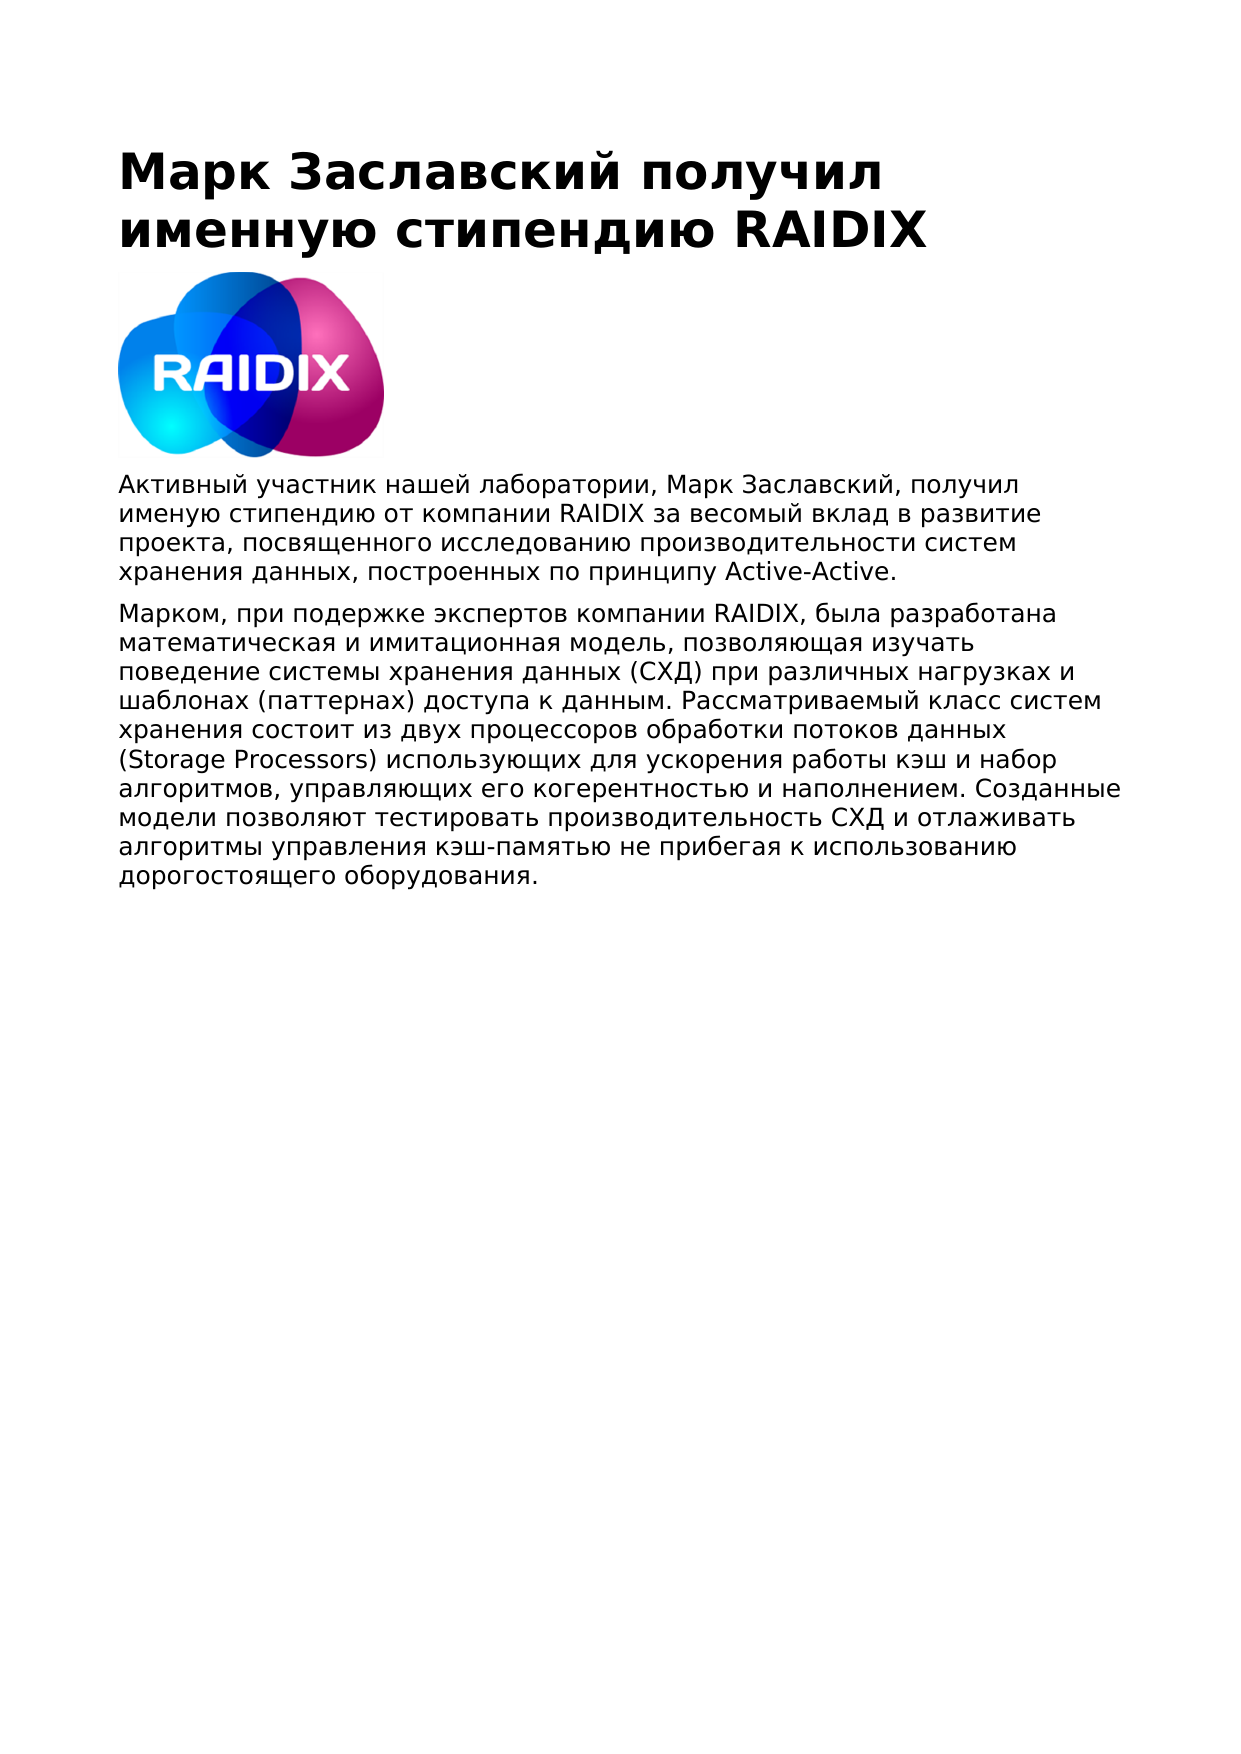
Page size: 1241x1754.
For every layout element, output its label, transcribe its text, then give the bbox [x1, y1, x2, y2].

subtitle Марк Заславский получил именную стипендию RAIDIX [118, 143, 1122, 259]
picture [118, 272, 384, 458]
text Активный участник нашей лаборатории, Марк Заславский, получил именую стипендию от компании RAIDIX за весомый вклад в развитие проекта, посвященного исследованию производительности систем хранения данных, построенных по принципу Active-Active. [118, 470, 1122, 586]
text Марком, при подержке экспертов компании RAIDIX, была разработана математическая и имитационная модель, позволяющая изучать поведение системы хранения данных (СХД) при различных нагрузках и шаблонах (паттернах) доступа к данным. Рассматриваемый класс систем хранения состоит из двух процессоров обработки потоков данных (Storage Processors) использующих для ускорения работы кэш и набор алгоритмов, управляющих его когерентностью и наполнением. Созданные модели позволяют тестировать производительность СХД и отлаживать алгоритмы управления кэш-памятью не прибегая к использованию дорогостоящего оборудования. [118, 599, 1122, 891]
